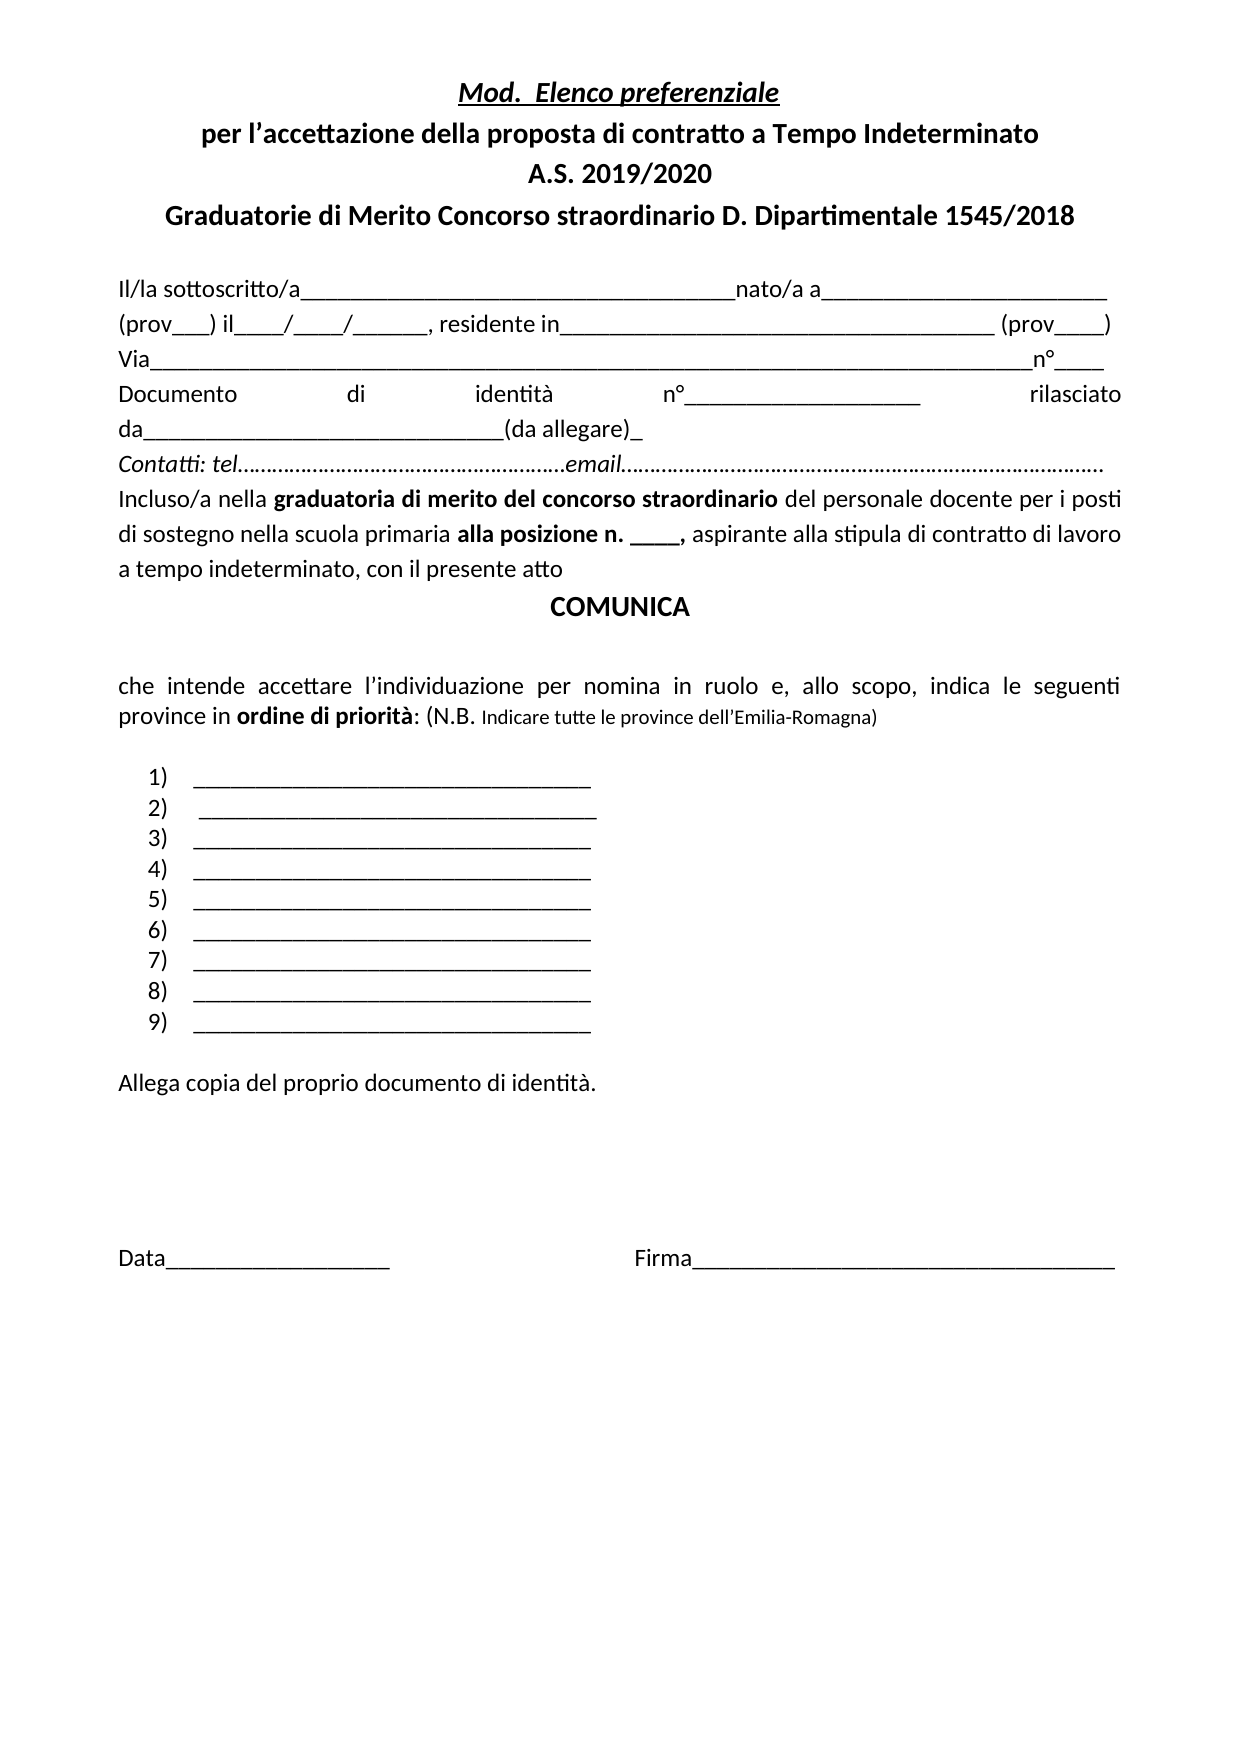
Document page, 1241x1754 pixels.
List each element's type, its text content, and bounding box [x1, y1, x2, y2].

text Il/la sottoscritto/a___________________________________nato/a a_______________________ [118, 273, 1122, 304]
text Documento di identità n°___________________ rilasciato da_____________________________(da allegare)_ [118, 378, 1122, 444]
text Via_______________________________________________________________________n°____ [118, 343, 1122, 374]
list ________________________________ [148, 884, 1122, 914]
text Data__________________ Firma__________________________________ [118, 1242, 1122, 1272]
list ________________________________ [148, 823, 1122, 853]
list ________________________________ [148, 762, 1122, 792]
text (prov___) il____/____/______, residente in___________________________________ (prov____) [118, 308, 1122, 339]
text che intende accettare l’individuazione per nomina in ruolo e, allo scopo, indica le seguenti province in ordine di priorità: (N.B. Indicare tutte le province dell’Emilia-Romagna) [118, 670, 1122, 731]
list ________________________________ [148, 792, 1122, 823]
text Contatti: tel…………………………………………………email………………………………………………………………………… [118, 448, 1122, 479]
list ________________________________ [148, 1006, 1122, 1036]
list ________________________________ [148, 945, 1122, 975]
text COMUNICA [118, 588, 1122, 624]
text Incluso/a nella graduatoria di merito del concorso straordinario del personale docente per i posti di sostegno nella scuola primaria alla posizione n. ____, aspirante alla stipula di contratto di lavoro a tempo indeterminato, con il presente atto [118, 483, 1122, 584]
list ________________________________ [148, 914, 1122, 945]
text Allega copia del proprio documento di identità. [118, 1067, 1122, 1097]
list ________________________________ [148, 853, 1122, 884]
list ________________________________ [148, 975, 1122, 1006]
